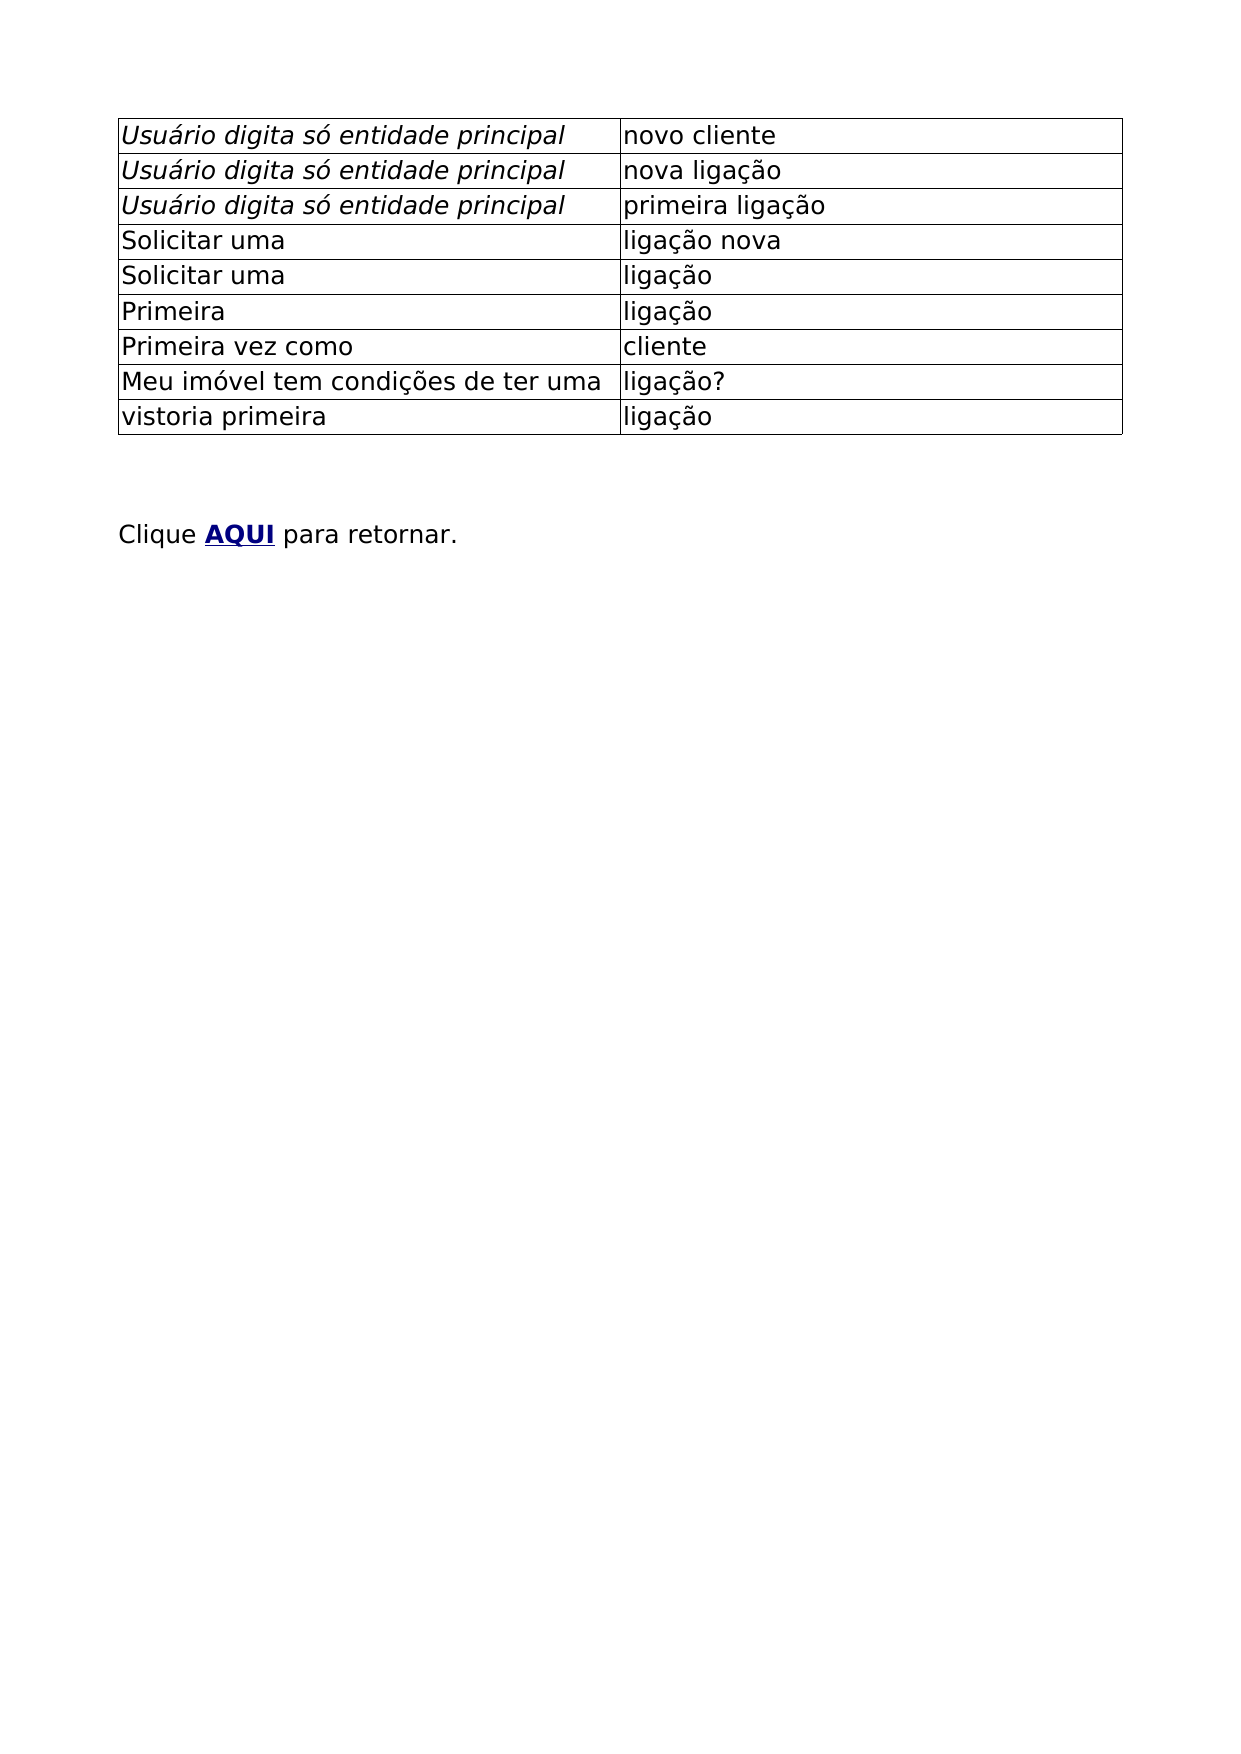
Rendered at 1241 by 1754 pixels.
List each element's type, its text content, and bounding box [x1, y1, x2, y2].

table_cell Usuário digita só entidade principal [119, 189, 620, 223]
table_cell cliente [621, 330, 1122, 364]
table_cell ligação [621, 260, 1122, 294]
table_cell Primeira vez como [119, 330, 620, 364]
text Clique AQUI para retornar. [118, 520, 1122, 549]
table_cell Usuário digita só entidade principal [119, 154, 620, 188]
table_cell primeira ligação [621, 189, 1122, 223]
table_cell Usuário digita só entidade principal [119, 119, 620, 153]
table_cell Solicitar uma [119, 225, 620, 258]
table_cell Solicitar uma [119, 260, 620, 294]
table_cell novo cliente [621, 119, 1122, 153]
table_cell Meu imóvel tem condições de ter uma [119, 365, 620, 399]
table_cell vistoria primeira [119, 400, 620, 434]
table_cell Primeira [119, 295, 620, 329]
table_cell ligação? [621, 365, 1122, 399]
table_cell ligação [621, 295, 1122, 329]
table_cell ligação [621, 400, 1122, 434]
table_cell ligação nova [621, 225, 1122, 258]
table_cell nova ligação [621, 154, 1122, 188]
